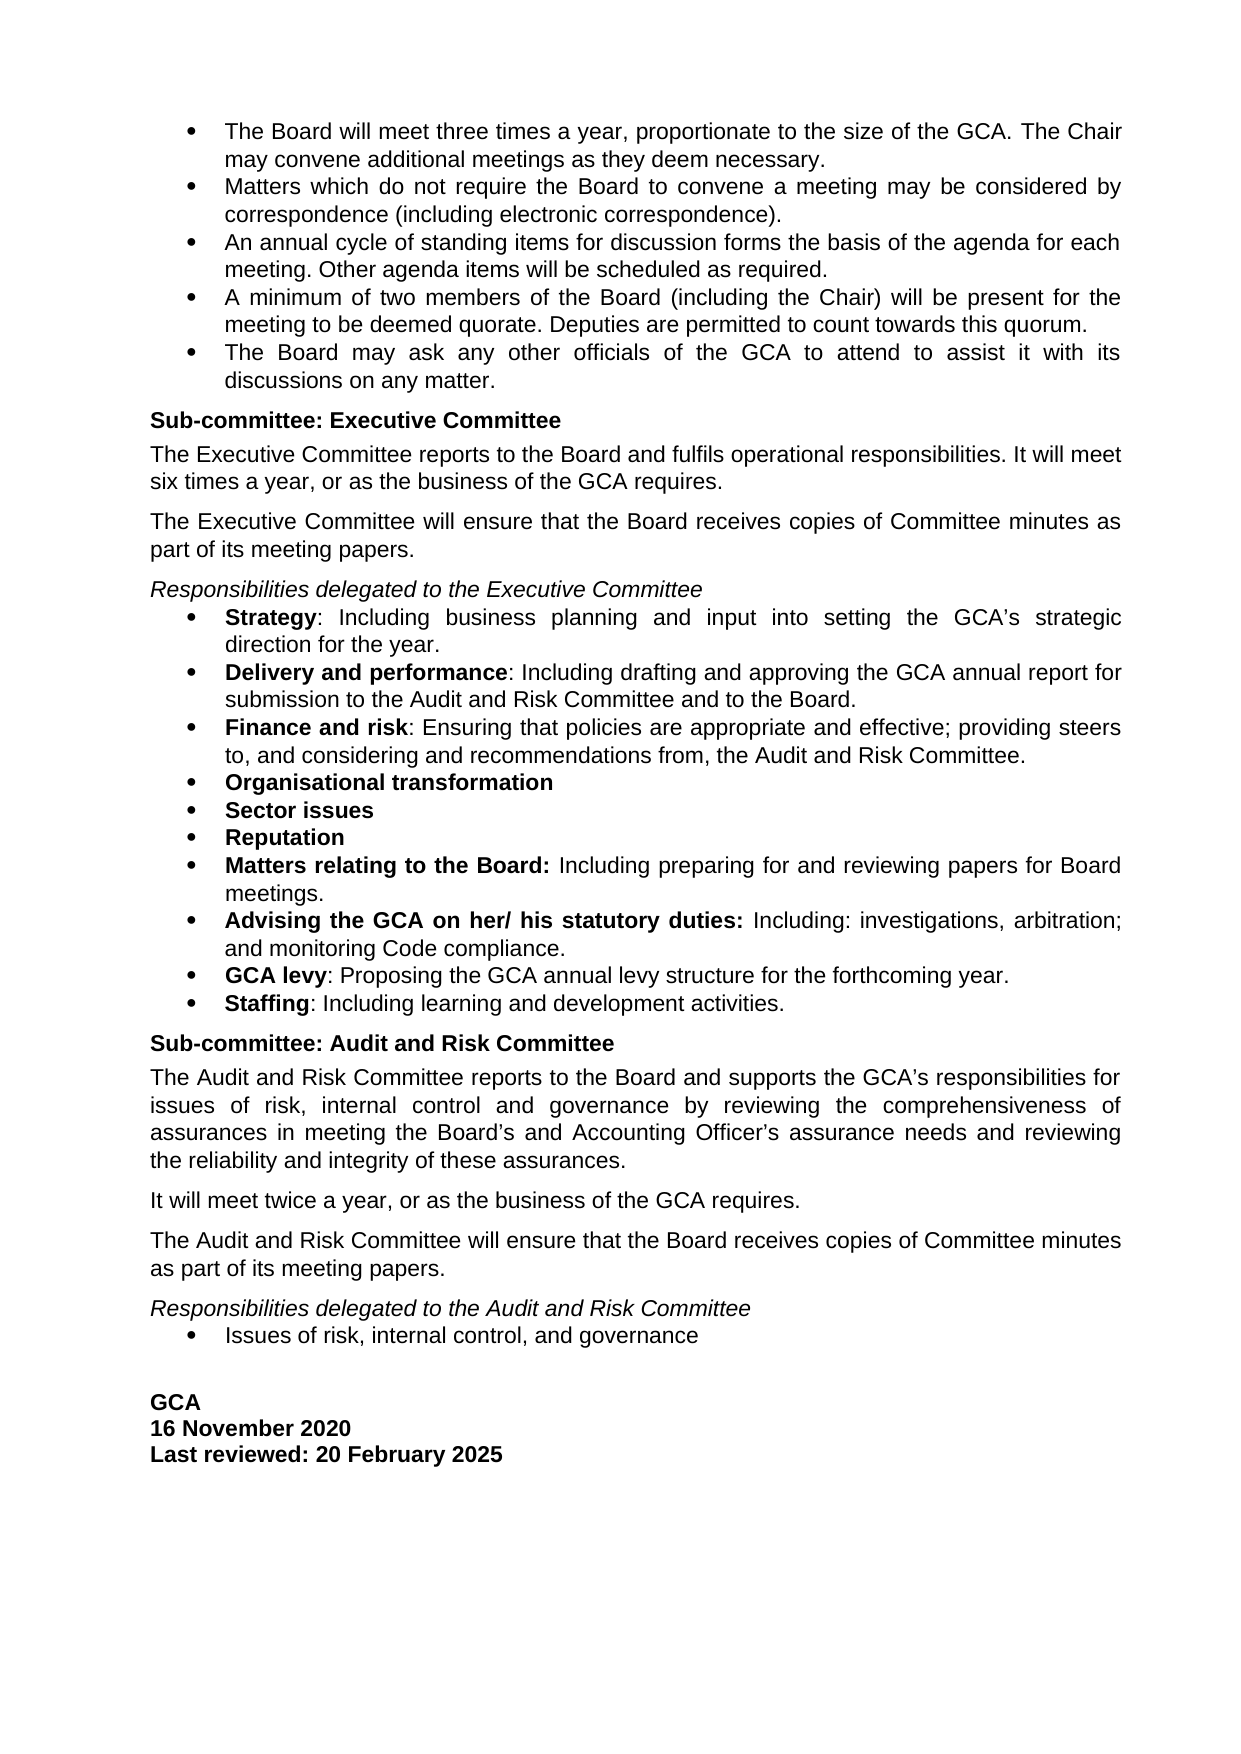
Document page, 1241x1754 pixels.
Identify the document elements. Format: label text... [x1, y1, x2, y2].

list The Board may ask any other officials of the GCA to attend to assist it with its discussions on any matter. [187, 339, 1122, 393]
list A minimum of two members of the Board (including the Chair) will be present for the meeting to be deemed quorate. Deputies are permitted to count towards this quorum. [187, 284, 1122, 338]
list The Board will meet three times a year, proportionate to the size of the GCA. The Chair may convene additional meetings as they deem necessary. [187, 118, 1122, 172]
list GCA levy: Proposing the GCA annual levy structure for the forthcoming year. [187, 962, 1122, 989]
text Responsibilities delegated to the Audit and Risk Committee [150, 1295, 1122, 1321]
list Issues of risk, internal control, and governance [187, 1322, 1122, 1349]
list Organisational transformation [187, 769, 1122, 796]
list Matters which do not require the Board to convene a meeting may be considered by correspondence (including electronic correspondence). [187, 173, 1122, 227]
text The Executive Committee will ensure that the Board receives copies of Committee minutes as part of its meeting papers. [150, 508, 1122, 562]
list Delivery and performance: Including drafting and approving the GCA annual report for submission to the Audit and Risk Committee and to the Board. [187, 659, 1122, 713]
list Strategy: Including business planning and input into setting the GCA’s strategic direction for the year. [187, 603, 1122, 657]
list Reputation [187, 824, 1122, 851]
text Last reviewed: 20 February 2025 [150, 1441, 1122, 1468]
list Advising the GCA on her/ his statutory duties: Including: investigations, arbitration; and monitoring Code compliance. [187, 907, 1122, 961]
text The Executive Committee reports to the Board and fulfils operational responsibilities. It will meet six times a year, or as the business of the GCA requires. [150, 441, 1122, 494]
list Finance and risk: Ensuring that policies are appropriate and effective; providing steers to, and considering and recommendations from, the Audit and Risk Committee. [187, 714, 1122, 768]
list Sector issues [187, 797, 1122, 823]
text It will meet twice a year, or as the business of the GCA requires. [150, 1187, 1122, 1213]
text Sub-committee: Audit and Risk Committee [150, 1030, 1122, 1056]
text GCA [150, 1389, 1122, 1415]
text The Audit and Risk Committee will ensure that the Board receives copies of Committee minutes as part of its meeting papers. [150, 1227, 1122, 1281]
text Responsibilities delegated to the Executive Committee [150, 576, 1122, 602]
list Staffing: Including learning and development activities. [187, 990, 1122, 1016]
list An annual cycle of standing items for discussion forms the basis of the agenda for each meeting. Other agenda items will be scheduled as required. [187, 228, 1122, 282]
text 16 November 2020 [150, 1415, 1122, 1441]
text Sub-committee: Executive Committee [150, 407, 1122, 433]
text The Audit and Risk Committee reports to the Board and supports the GCA’s responsibilities for issues of risk, internal control and governance by reviewing the comprehensiveness of assurances in meeting the Board’s and Accounting Officer’s assurance needs and reviewing the reliability and integrity of these assurances. [150, 1064, 1122, 1173]
list Matters relating to the Board: Including preparing for and reviewing papers for Board meetings. [187, 852, 1122, 906]
